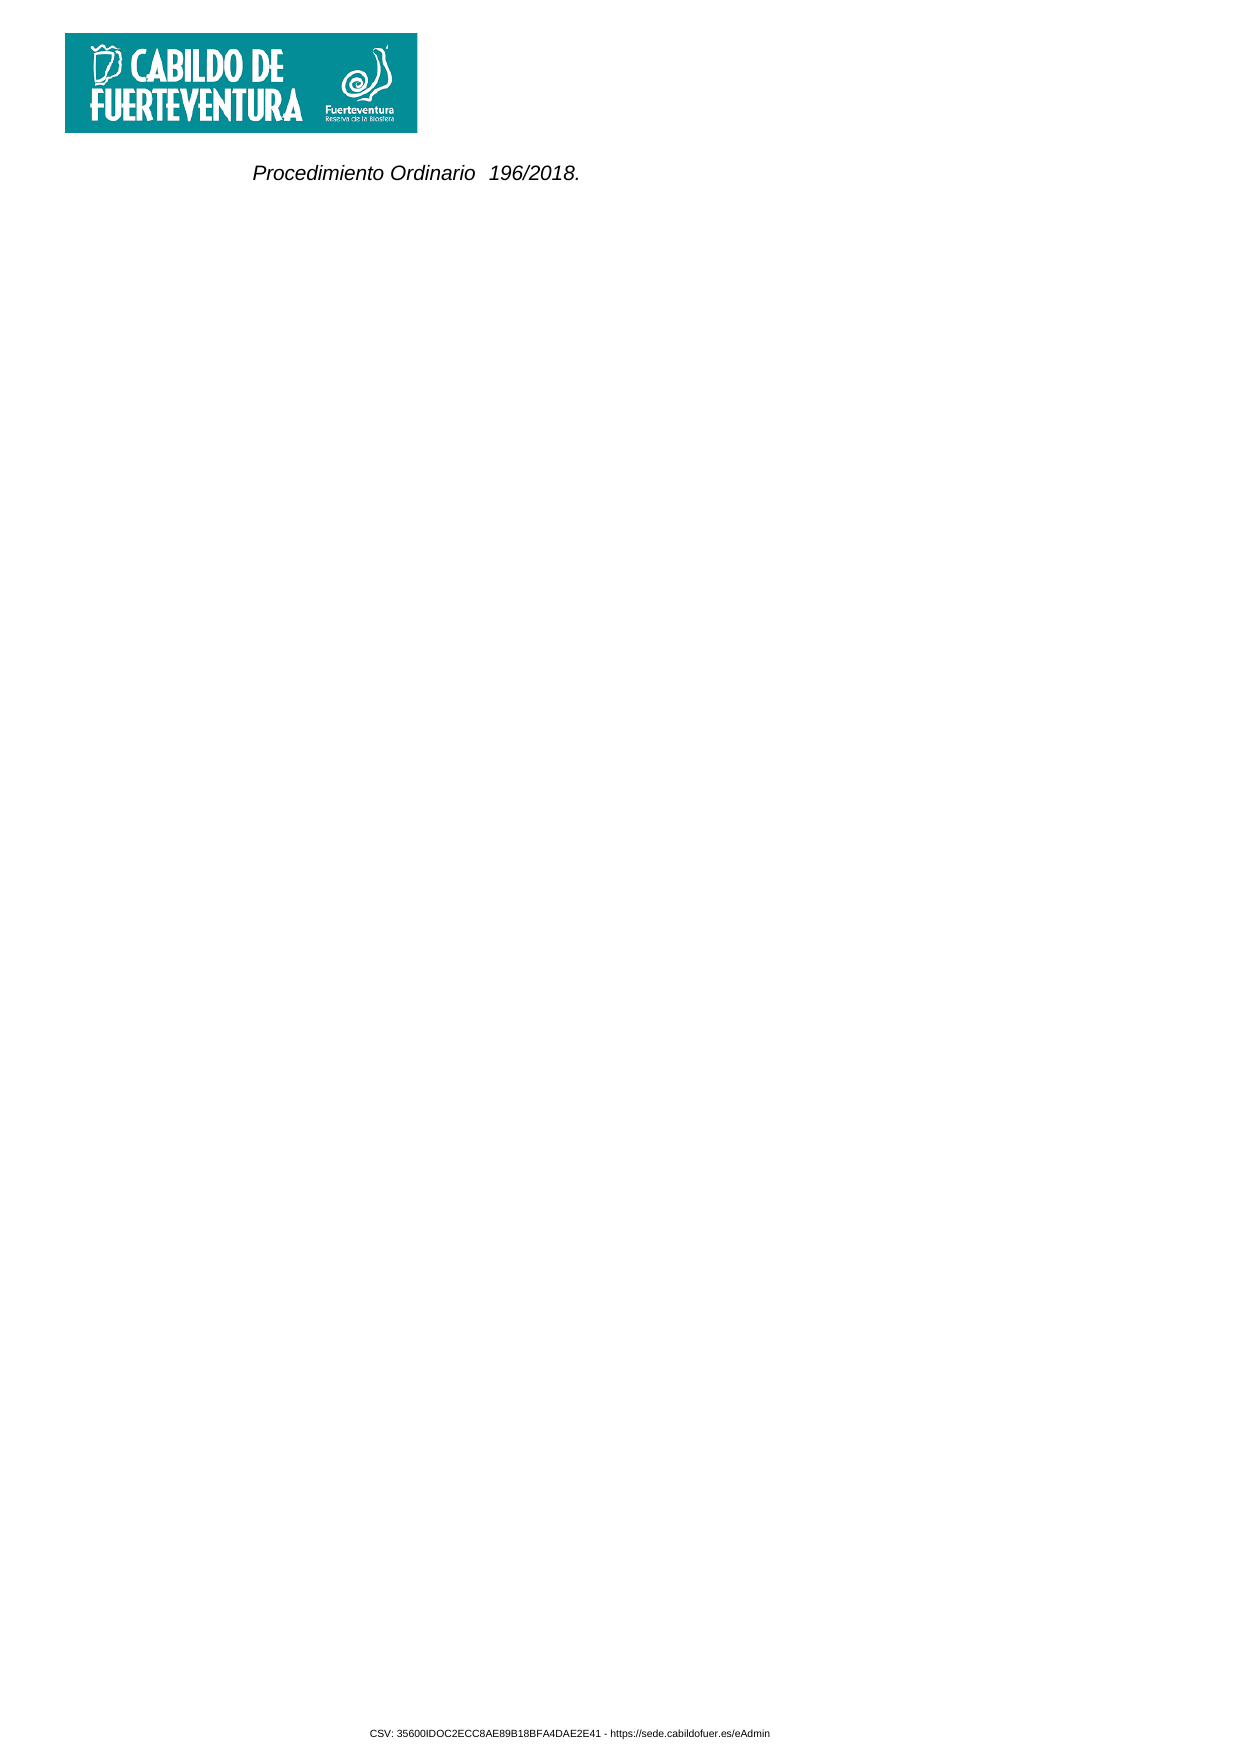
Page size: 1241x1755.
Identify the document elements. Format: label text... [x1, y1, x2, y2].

list Procedimiento Ordinario 196/2018. [252, 161, 1064, 185]
